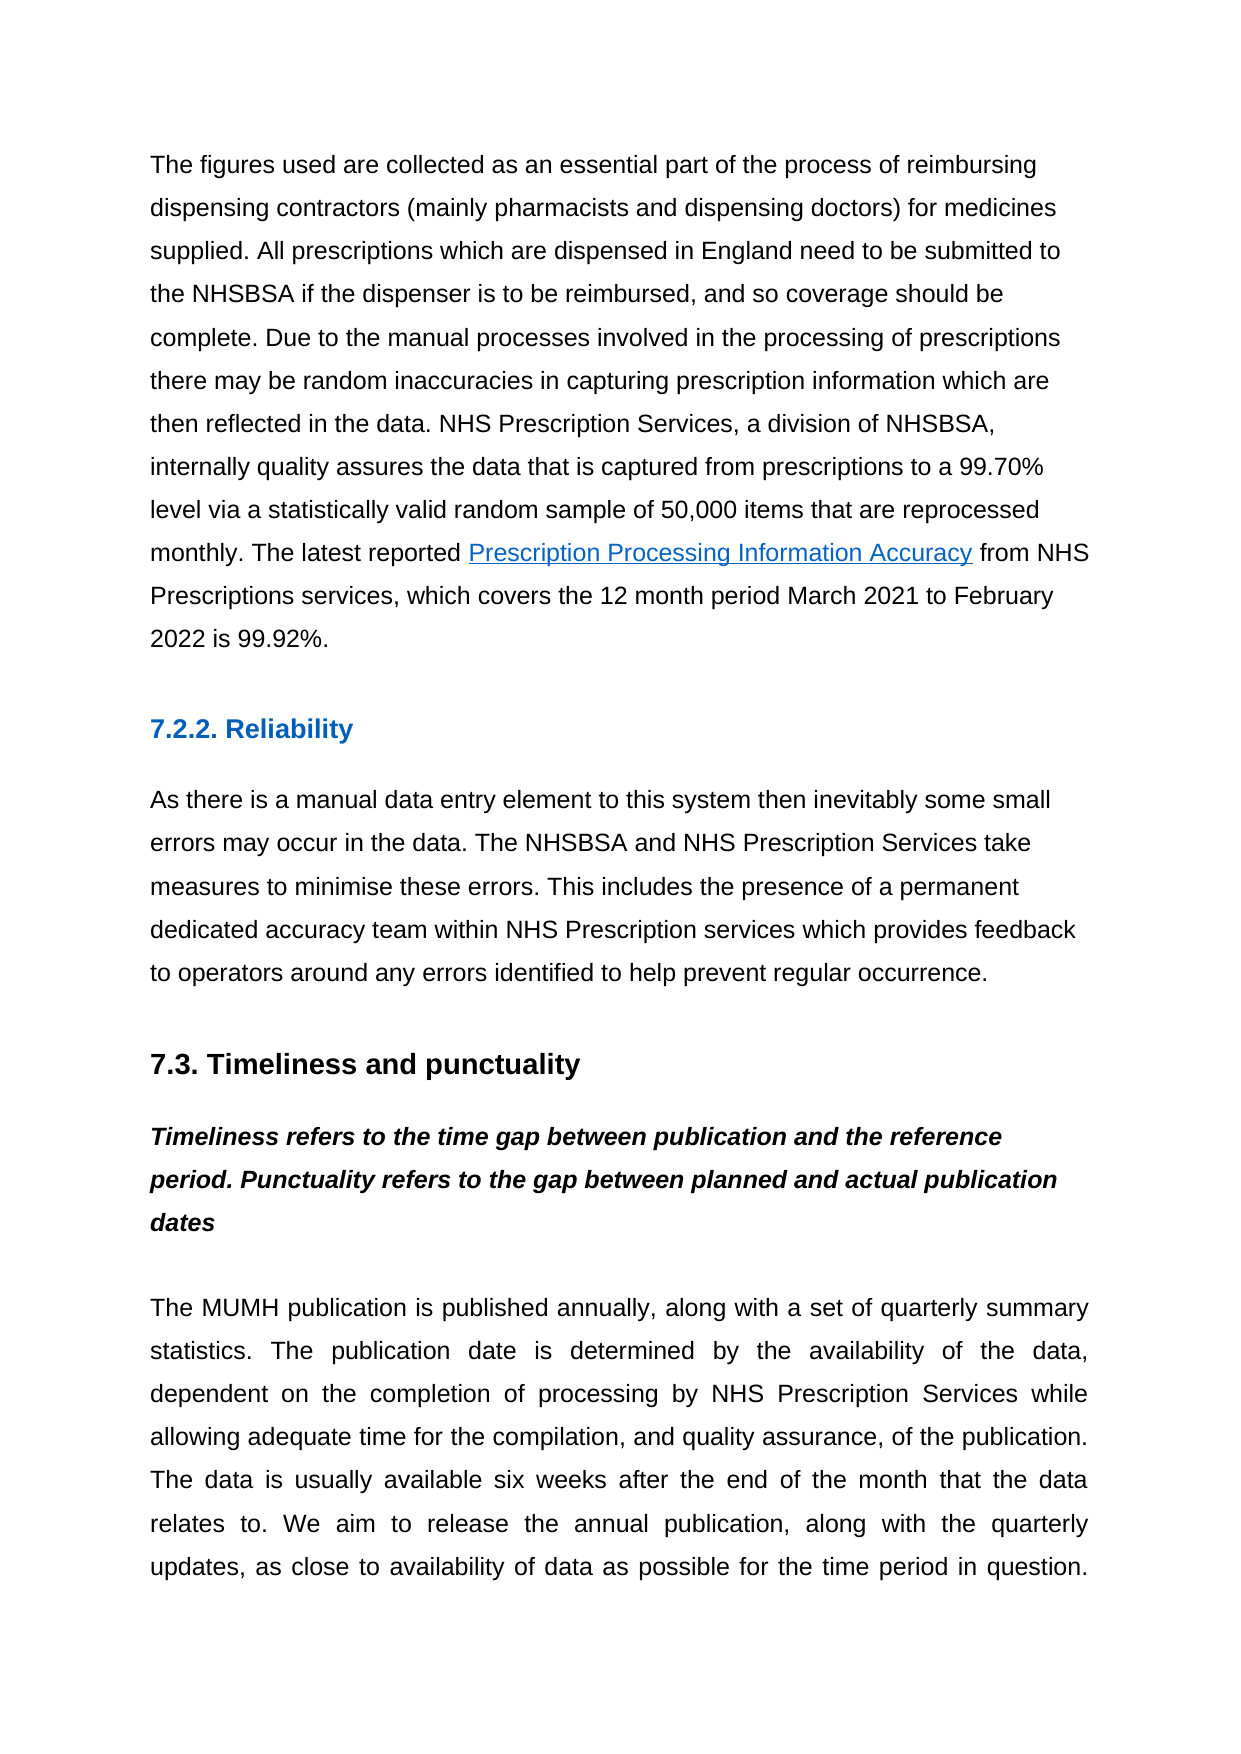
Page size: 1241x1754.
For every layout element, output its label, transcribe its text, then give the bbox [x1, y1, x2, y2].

text The figures used are collected as an essential part of the process of reimbursing dispensing contractors (mainly pharmacists and dispensing doctors) for medicines supplied. All prescriptions which are dispensed in England need to be submitted to the NHSBSA if the dispenser is to be reimbursed, and so coverage should be complete. Due to the manual processes involved in the processing of prescriptions there may be random inaccuracies in capturing prescription information which are then reflected in the data. NHS Prescription Services, a division of NHSBSA, internally quality assures the data that is captured from prescriptions to a 99.70% level via a statistically valid random sample of 50,000 items that are reprocessed monthly. The latest reported Prescription Processing Information Accuracy from NHS Prescriptions services, which covers the 12 month period March 2021 to February 2022 is 99.92%. [150, 150, 1090, 653]
subtitle 7.2.2. Reliability [150, 713, 1090, 744]
text Timeliness refers to the time gap between publication and the reference period. Punctuality refers to the gap between planned and actual publication dates [150, 1122, 1090, 1237]
subtitle 7.3. Timeliness and punctuality [150, 1047, 1090, 1080]
text As there is a manual data entry element to this system then inevitably some small errors may occur in the data. The NHSBSA and NHS Prescription Services take measures to minimise these errors. This includes the presence of a permanent dedicated accuracy team within NHS Prescription services which provides feedback to operators around any errors identified to help prevent regular occurrence. [150, 785, 1090, 986]
text The MUMH publication is published annually, along with a set of quarterly summary statistics. The publication date is determined by the availability of the data, dependent on the completion of processing by NHS Prescription Services while allowing adequate time for the compilation, and quality assurance, of the publication. The data is usually available six weeks after the end of the month that the data relates to. We aim to release the annual publication, along with the quarterly updates, as close to availability of data as possible for the time period in question. [150, 1293, 1090, 1581]
